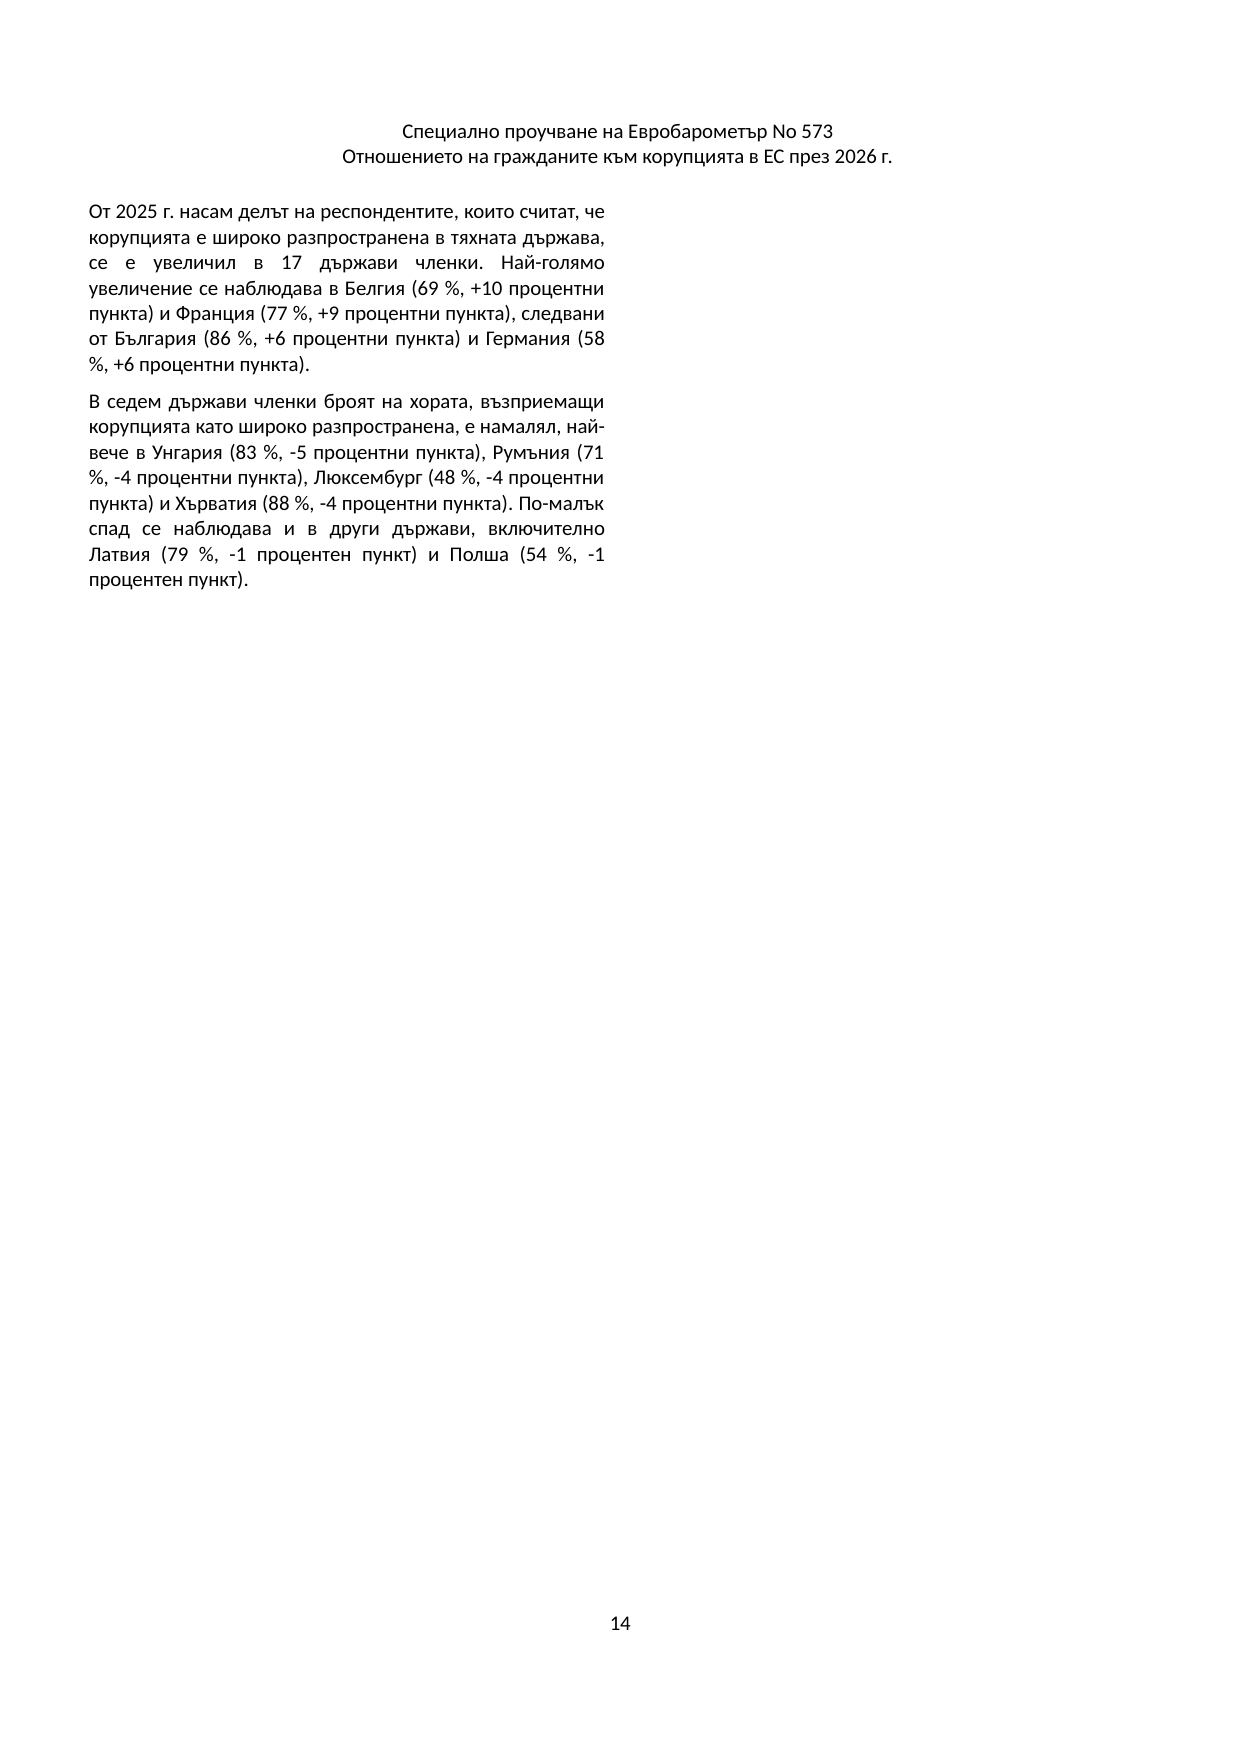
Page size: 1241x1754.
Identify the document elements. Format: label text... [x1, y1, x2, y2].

text От 2025 г. насам делът на респондентите, които считат, че корупцията е широко разпространена в тяхната държава, се е увеличил в 17 държави членки. Най-голямо увеличение се наблюдава в Белгия (69 %, +10 процентни пункта) и Франция (77 %, +9 процентни пункта), следвани от България (86 %, +6 процентни пункта) и Германия (58 %, +6 процентни пункта). [88, 198, 605, 376]
text В седем държави членки броят на хората, възприемащи корупцията като широко разпространена, е намалял, най-вече в Унгария (83 %, -5 процентни пункта), Румъния (71 %, -4 процентни пункта), Люксембург (48 %, -4 процентни пункта) и Хърватия (88 %, -4 процентни пункта). По-малък спад се наблюдава и в други държави, включително Латвия (79 %, -1 процентен пункт) и Полша (54 %, -1 процентен пункт). [88, 388, 605, 592]
